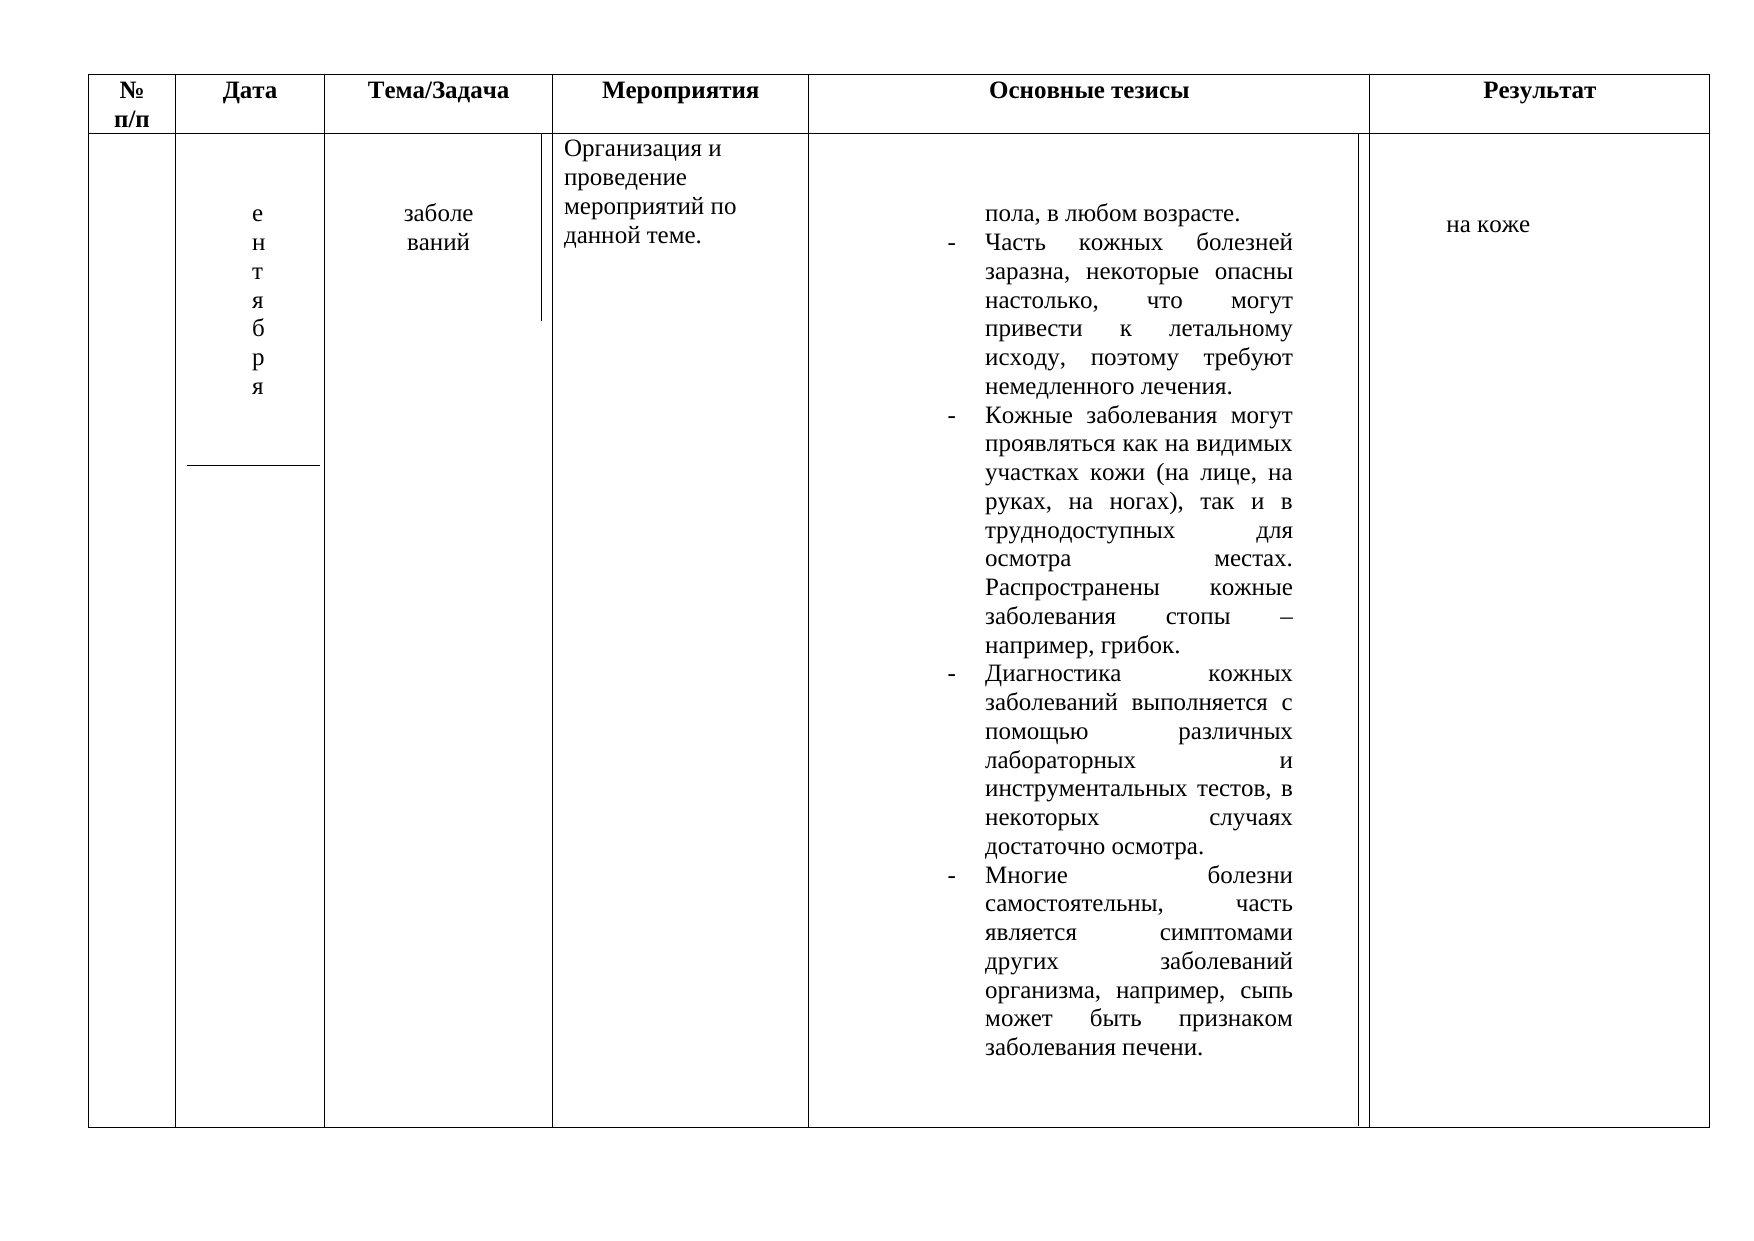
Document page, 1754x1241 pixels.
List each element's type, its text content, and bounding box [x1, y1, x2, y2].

table_cell [809, 134, 883, 1127]
table_header № п/п [89, 75, 175, 132]
table_cell заболеваний [325, 134, 552, 1127]
table_header Результат [1370, 75, 1709, 132]
table_header Дата [176, 75, 324, 132]
table_cell пола, в любом возрасте. Часть кожных болезней заразна, некоторые опасны настолько, что могут привести к летальному исходу, поэтому требуют немедленного лечения. Кожные заболевания могут проявляться как на видимых участках кожи (на лице, на руках, на ногах), так и в труднодоступных для осмотра местах. Распространены кожные заболевания стопы – например, грибок. Диагностика кожных заболеваний выполняется с помощью различных лабораторных и инструментальных тестов, в некоторых случаях достаточно осмотра. Многие болезни самостоятельны, часть является симптомами других заболеваний организма, например, сыпь может быть признаком заболевания печени. [884, 135, 1357, 1126]
table_cell Организация и проведение мероприятий по данной теме. [553, 134, 808, 1127]
table_cell ентября [176, 134, 324, 1127]
table_header Основные тезисы [809, 75, 1369, 132]
table_cell на коже [1370, 134, 1709, 1127]
table_header Мероприятия [553, 75, 808, 132]
table_header Тема/Задача [325, 75, 552, 132]
table_cell [89, 134, 175, 1127]
